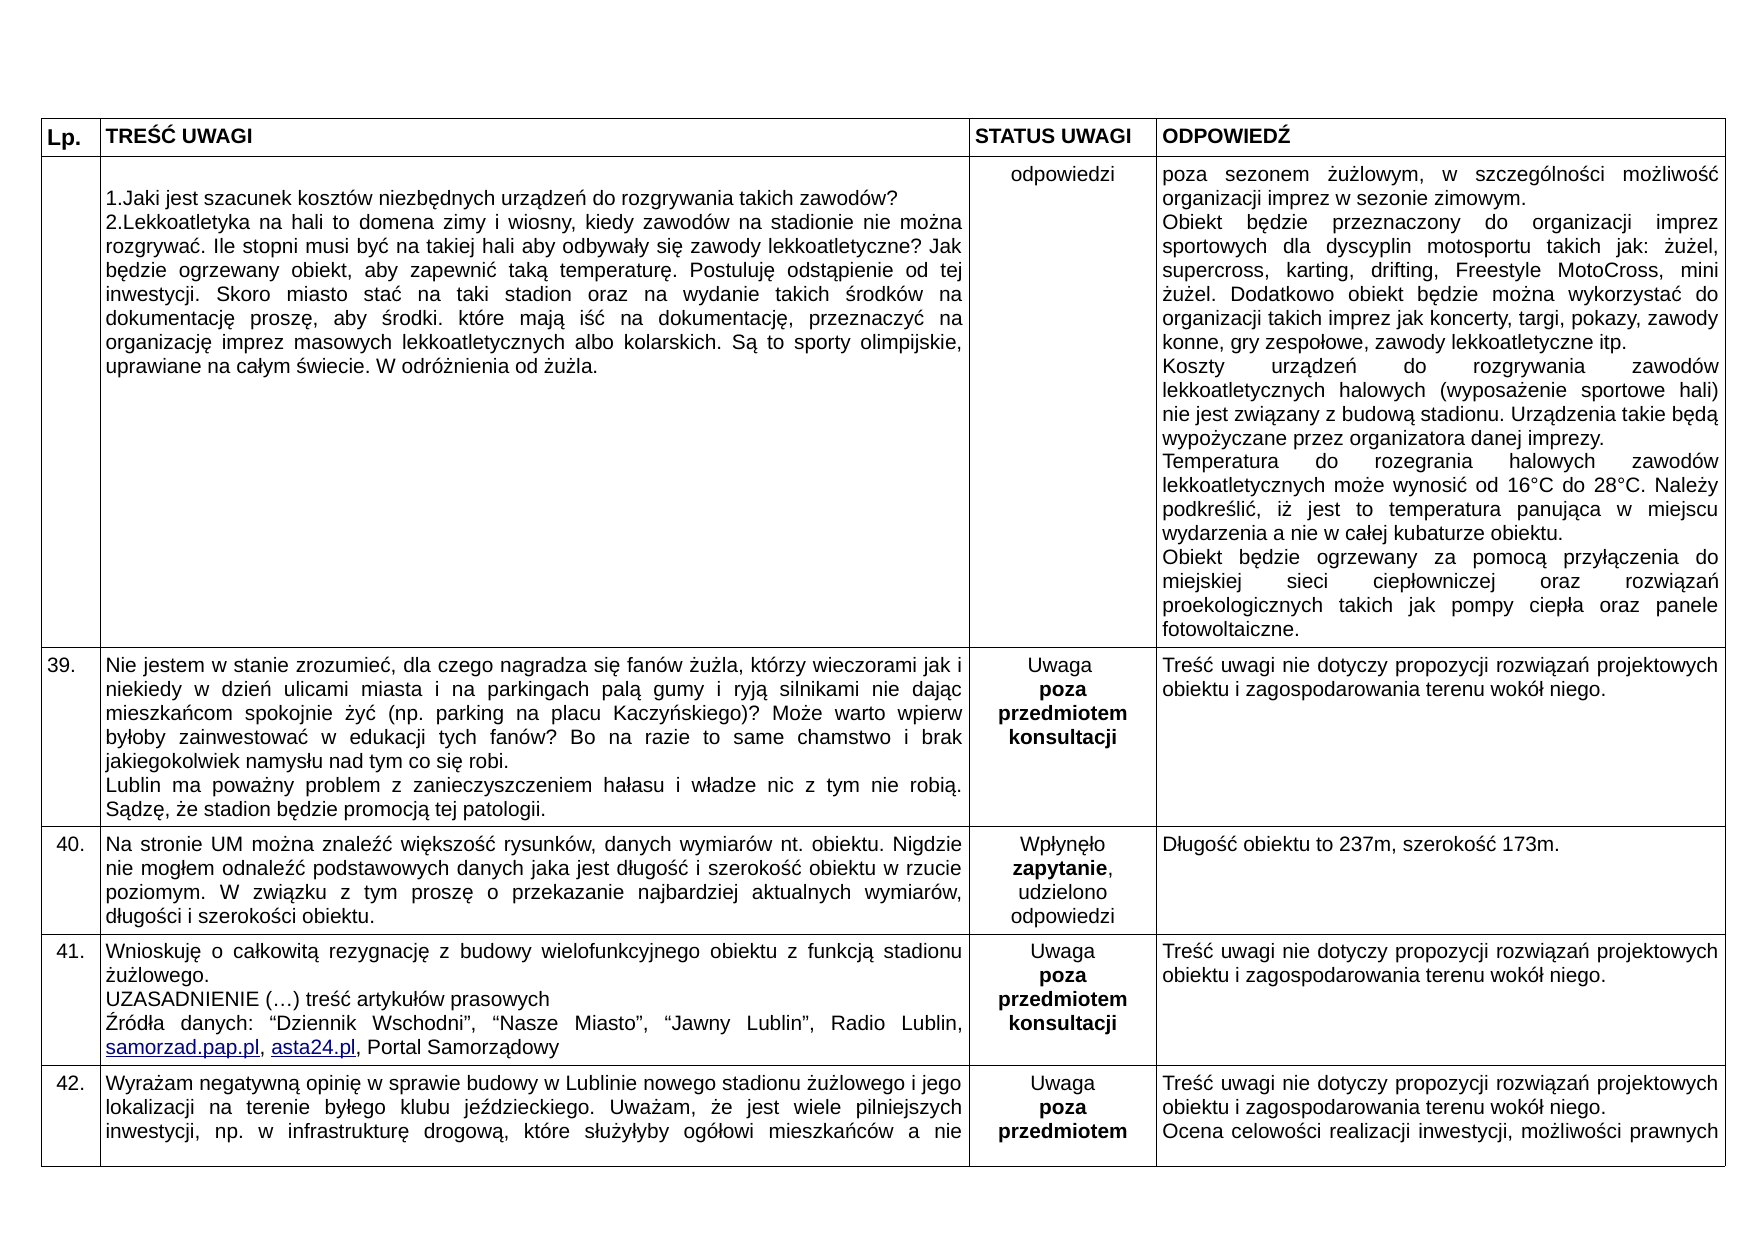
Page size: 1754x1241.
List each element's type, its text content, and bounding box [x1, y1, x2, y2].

table_header TREŚĆ UWAGI [101, 119, 969, 156]
table_cell Uwaga poza przedmiotem konsultacji [970, 648, 1156, 826]
table_cell odpowiedzi [970, 157, 1156, 647]
table_cell Nie jestem w stanie zrozumieć, dla czego nagradza się fanów żużla, którzy wieczorami jak i niekiedy w dzień ulicami miasta i na parkingach palą gumy i ryją silnikami nie dając mieszkańcom spokojnie żyć (np. parking na placu Kaczyńskiego)? Może warto wpierw byłoby zainwestować w edukacji tych fanów? Bo na razie to same chamstwo i brak jakiegokolwiek namysłu nad tym co się robi. Lublin ma poważny problem z zanieczyszczeniem hałasu i władze nic z tym nie robią. Sądzę, że stadion będzie promocją tej patologii. [101, 648, 969, 826]
table_cell poza sezonem żużlowym, w szczególności możliwość organizacji imprez w sezonie zimowym. Obiekt będzie przeznaczony do organizacji imprez sportowych dla dyscyplin motosportu takich jak: żużel, supercross, karting, drifting, Freestyle MotoCross, mini żużel. Dodatkowo obiekt będzie można wykorzystać do organizacji takich imprez jak koncerty, targi, pokazy, zawody konne, gry zespołowe, zawody lekkoatletyczne itp. Koszty urządzeń do rozgrywania zawodów lekkoatletycznych halowych (wyposażenie sportowe hali) nie jest związany z budową stadionu. Urządzenia takie będą wypożyczane przez organizatora danej imprezy. Temperatura do rozegrania halowych zawodów lekkoatletycznych może wynosić od 16°C do 28°C. Należy podkreślić, iż jest to temperatura panująca w miejscu wydarzenia a nie w całej kubaturze obiektu. Obiekt będzie ogrzewany za pomocą przyłączenia do miejskiej sieci ciepłowniczej oraz rozwiązań proekologicznych takich jak pompy ciepła oraz panele fotowoltaiczne. [1157, 157, 1725, 647]
table_cell Wyrażam negatywną opinię w sprawie budowy w Lublinie nowego stadionu żużlowego i jego lokalizacji na terenie byłego klubu jeździeckiego. Uważam, że jest wiele pilniejszych inwestycji, np. w infrastrukturę drogową, które służyłyby ogółowi mieszkańców a nie [101, 1066, 969, 1166]
table_cell Na stronie UM można znaleźć większość rysunków, danych wymiarów nt. obiektu. Nigdzie nie mogłem odnaleźć podstawowych danych jaka jest długość i szerokość obiektu w rzucie poziomym. W związku z tym proszę o przekazanie najbardziej aktualnych wymiarów, długości i szerokości obiektu. [101, 827, 969, 933]
table_cell [42, 157, 100, 647]
table_cell 1.Jaki jest szacunek kosztów niezbędnych urządzeń do rozgrywania takich zawodów? 2.Lekkoatletyka na hali to domena zimy i wiosny, kiedy zawodów na stadionie nie można rozgrywać. Ile stopni musi być na takiej hali aby odbywały się zawody lekkoatletyczne? Jak będzie ogrzewany obiekt, aby zapewnić taką temperaturę. Postuluję odstąpienie od tej inwestycji. Skoro miasto stać na taki stadion oraz na wydanie takich środków na dokumentację proszę, aby środki. które mają iść na dokumentację, przeznaczyć na organizację imprez masowych lekkoatletycznych albo kolarskich. Są to sporty olimpijskie, uprawiane na całym świecie. W odróżnienia od żużla. [101, 157, 969, 647]
table_header STATUS UWAGI [970, 119, 1156, 156]
table_cell 41. [42, 935, 100, 1065]
table_cell Treść uwagi nie dotyczy propozycji rozwiązań projektowych obiektu i zagospodarowania terenu wokół niego. Ocena celowości realizacji inwestycji, możliwości prawnych [1157, 1066, 1725, 1166]
table_cell Uwaga poza przedmiotem [970, 1066, 1156, 1166]
table_cell 42. [42, 1066, 100, 1166]
table_cell Długość obiektu to 237m, szerokość 173m. [1157, 827, 1725, 933]
table_header ODPOWIEDŹ [1157, 119, 1725, 156]
table_cell Wpłynęło zapytanie, udzielono odpowiedzi [970, 827, 1156, 933]
table_cell Wnioskuję o całkowitą rezygnację z budowy wielofunkcyjnego obiektu z funkcją stadionu żużlowego. UZASADNIENIE (…) treść artykułów prasowych Źródła danych: “Dziennik Wschodni”, “Nasze Miasto”, “Jawny Lublin”, Radio Lublin, samorzad.pap.pl, asta24.pl, Portal Samorządowy [101, 935, 969, 1065]
table_cell 39. [42, 648, 100, 826]
table_cell Treść uwagi nie dotyczy propozycji rozwiązań projektowych obiektu i zagospodarowania terenu wokół niego. [1157, 935, 1725, 1065]
table_cell 40. [42, 827, 100, 933]
table_cell Treść uwagi nie dotyczy propozycji rozwiązań projektowych obiektu i zagospodarowania terenu wokół niego. [1157, 648, 1725, 826]
table_cell Uwaga poza przedmiotem konsultacji [970, 935, 1156, 1065]
table_header Lp. [42, 119, 100, 156]
